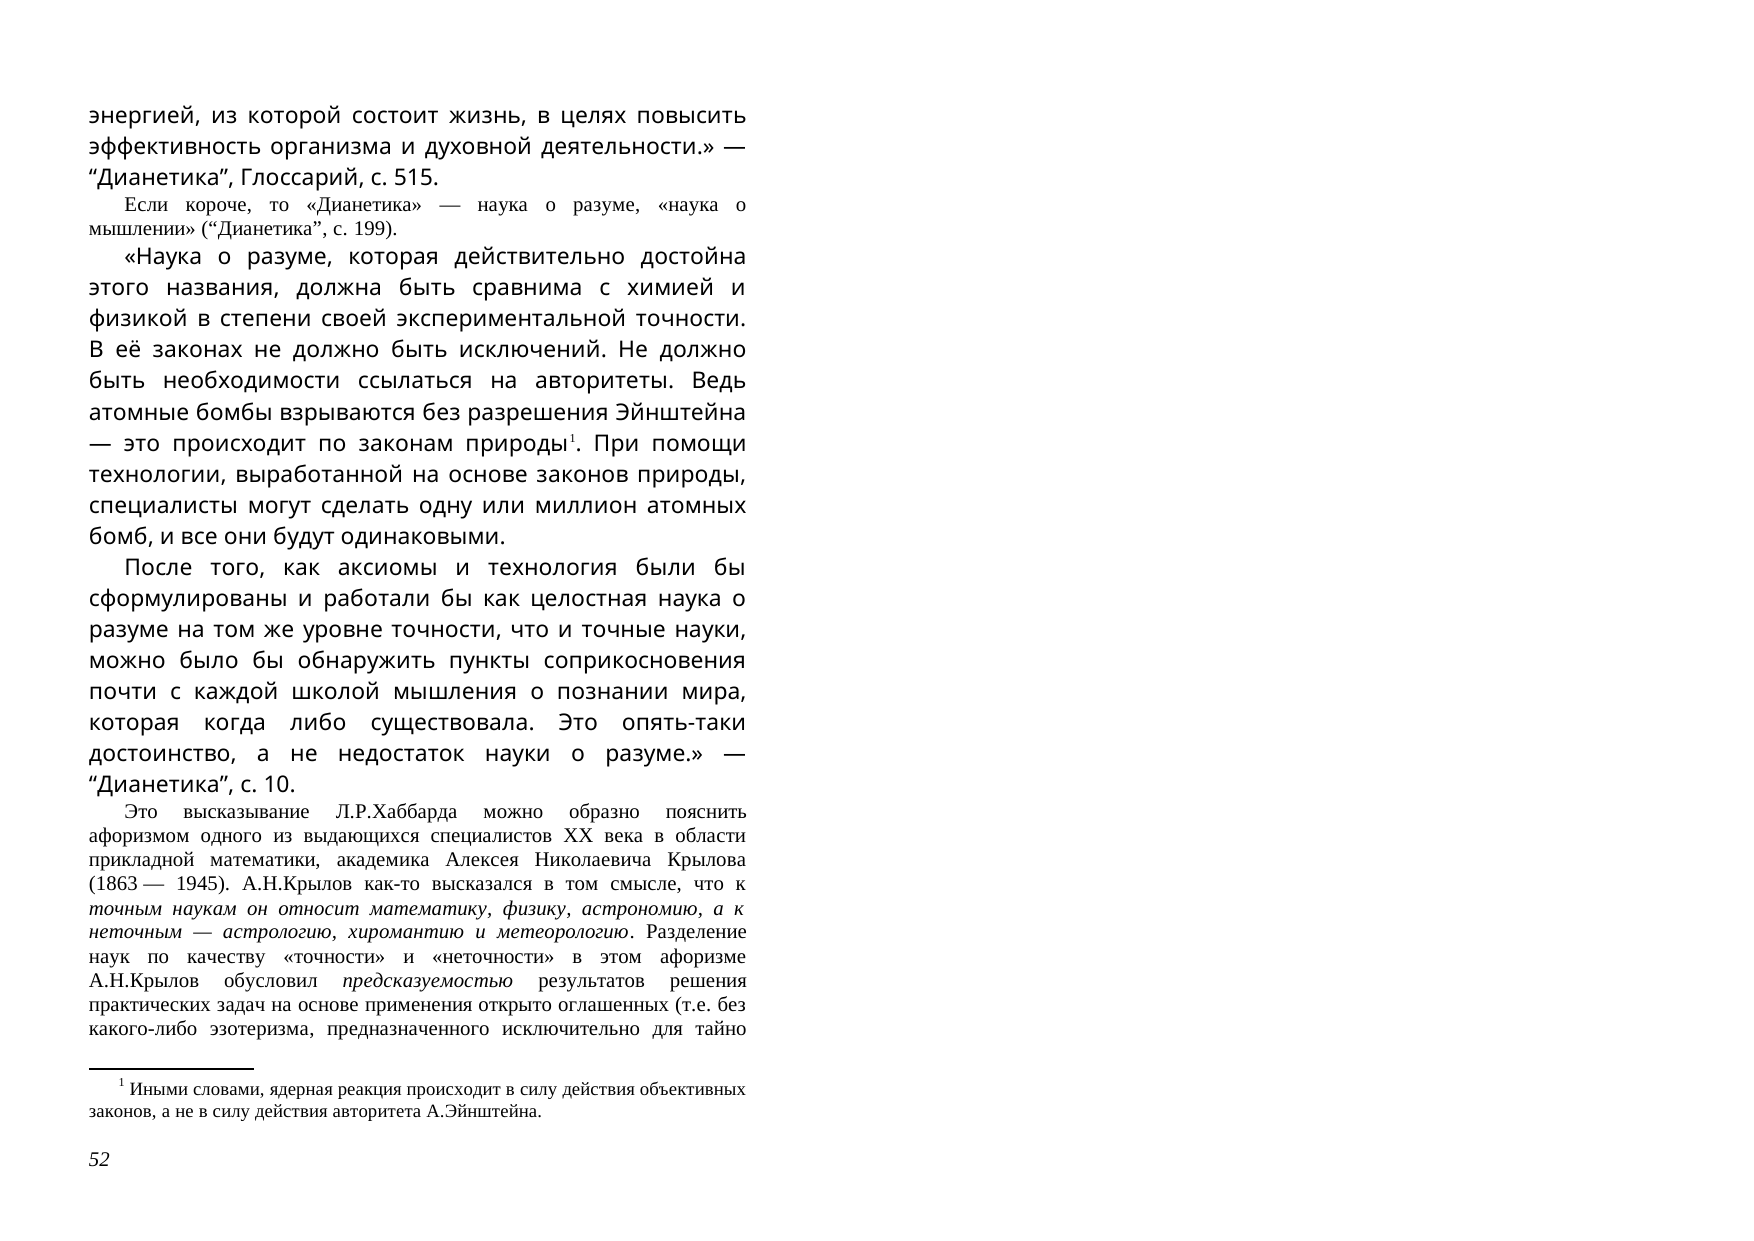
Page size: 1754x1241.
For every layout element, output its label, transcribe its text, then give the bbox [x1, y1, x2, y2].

text После того, как аксиомы и технология были бы сформулированы и работали бы как целостная наука о разуме на том же уровне точности, что и точные науки, можно было бы обнаружить пункты соприкосновения почти с каждой школой мышления о познании мира, которая когда либо существовала. Это опять-таки достоинство, а не недостаток науки о разуме.» — “Дианетика”, с. 10. [89, 551, 747, 799]
text Если короче, то «Дианетика» — наука о разуме, «наука о мышлении» (“Дианетика”, с. 199). [89, 192, 747, 240]
text «Наука о разуме, которая действительно достойна этого названия, должна быть сравнима с химией и физикой в степени своей экспериментальной точности. В её законах не должно быть исключений. Не должно быть необходимости ссылаться на авторитеты. Ведь атомные бомбы взрываются без разрешения Эйнштейна — это происходит по законам природы. При помощи технологии, выработанной на основе законов природы, специалисты могут сделать одну или миллион атомных бомб, и все они будут одинаковыми. [89, 240, 747, 551]
text Это высказывание Л.Р.Хаббарда можно образно пояснить афоризмом одного из выдающихся специалистов ХХ века в области прикладной математики, академика Алексея Николаевича Крылова (1863 — 1945). А.Н.Крылов как-то высказался в том смысле, что к точным наукам он относит математику, физику, астрономию, а к неточным — астрологию, хиромантию и метеорологию. Разделение наук по ка­чес­тву «точности» и «неточности» в этом афоризме А.Н.Крылов обу­сло­вил предсказуемостью результатов решения практических задач на основе применения открыто оглашенных (т.е. без какого-либо эзотеризма, предназначенного исключительно для тайно [89, 799, 747, 1040]
text Иными словами, ядерная реакция происходит в силу действия объективных законов, а не в силу действия авторитета А.Эйнштейна. [89, 1076, 747, 1122]
text энергией, из которой состоит жизнь, в целях повысить эффективность организма и духовной деятельности.» — “Дианетика”, Глоссарий, с. 515. [89, 99, 747, 192]
